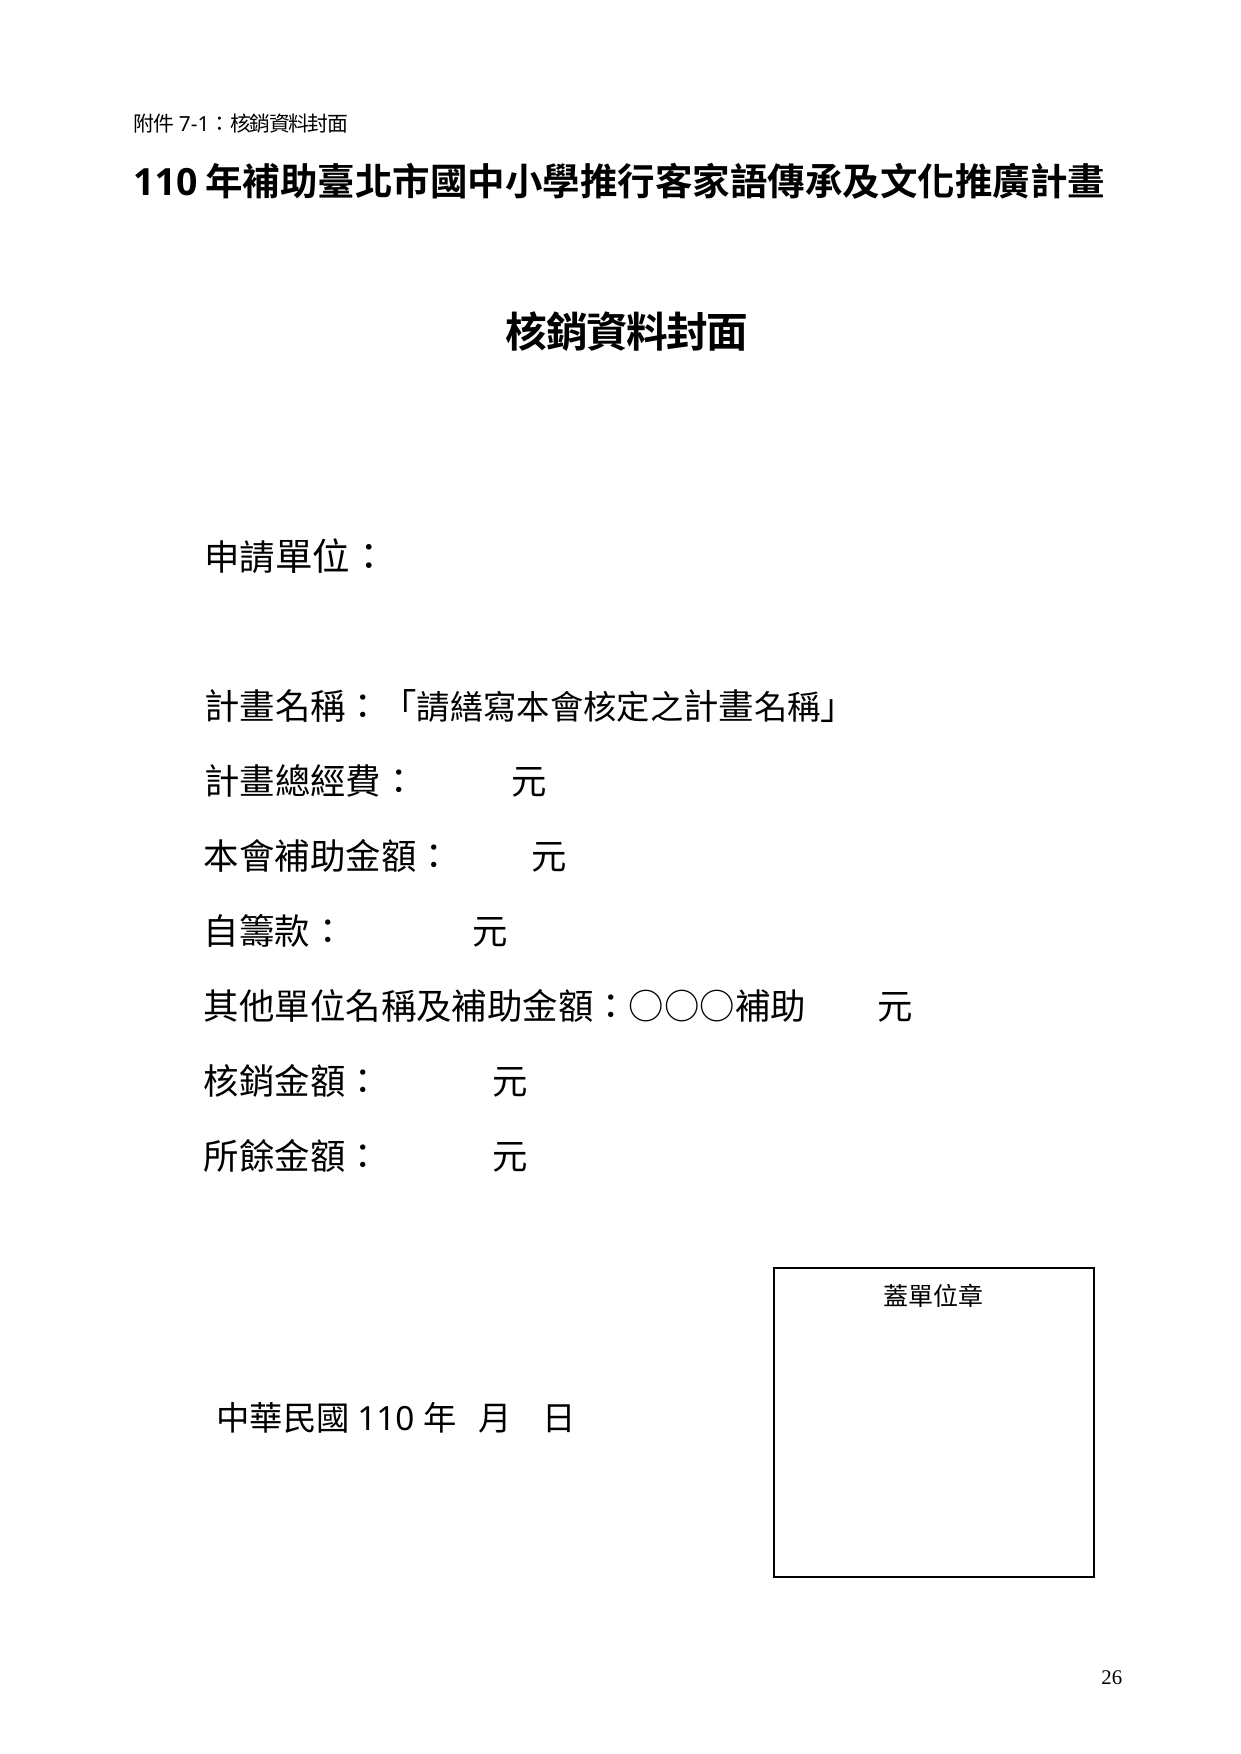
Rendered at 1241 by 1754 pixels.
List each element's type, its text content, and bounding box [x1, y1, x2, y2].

text 計畫名稱：「請繕寫本會核定之計畫名稱」 [204, 666, 1122, 741]
text 其他單位名稱及補助金額：○○○補助 元 [133, 966, 1122, 1041]
text 蓋單位章 [789, 1277, 1078, 1313]
text [1095, 1379, 1122, 1454]
text 計畫總經費： 元 [204, 741, 1122, 816]
text 中華民國 110 年 月 日 [133, 1379, 772, 1454]
text 本會補助金額： 元 [133, 816, 1122, 891]
text 110年補助臺北市國中小學推行客家語傳承及文化推廣計畫 [133, 141, 1122, 216]
text 核銷資料封面 [133, 291, 1122, 366]
text 申請單位： [204, 516, 1122, 591]
text 核銷金額： 元 [133, 1041, 1122, 1116]
text 所餘金額： 元 [133, 1116, 1122, 1191]
text 自籌款： 元 [133, 891, 1122, 966]
text 附件7-1：核銷資料封面 [133, 104, 1122, 141]
